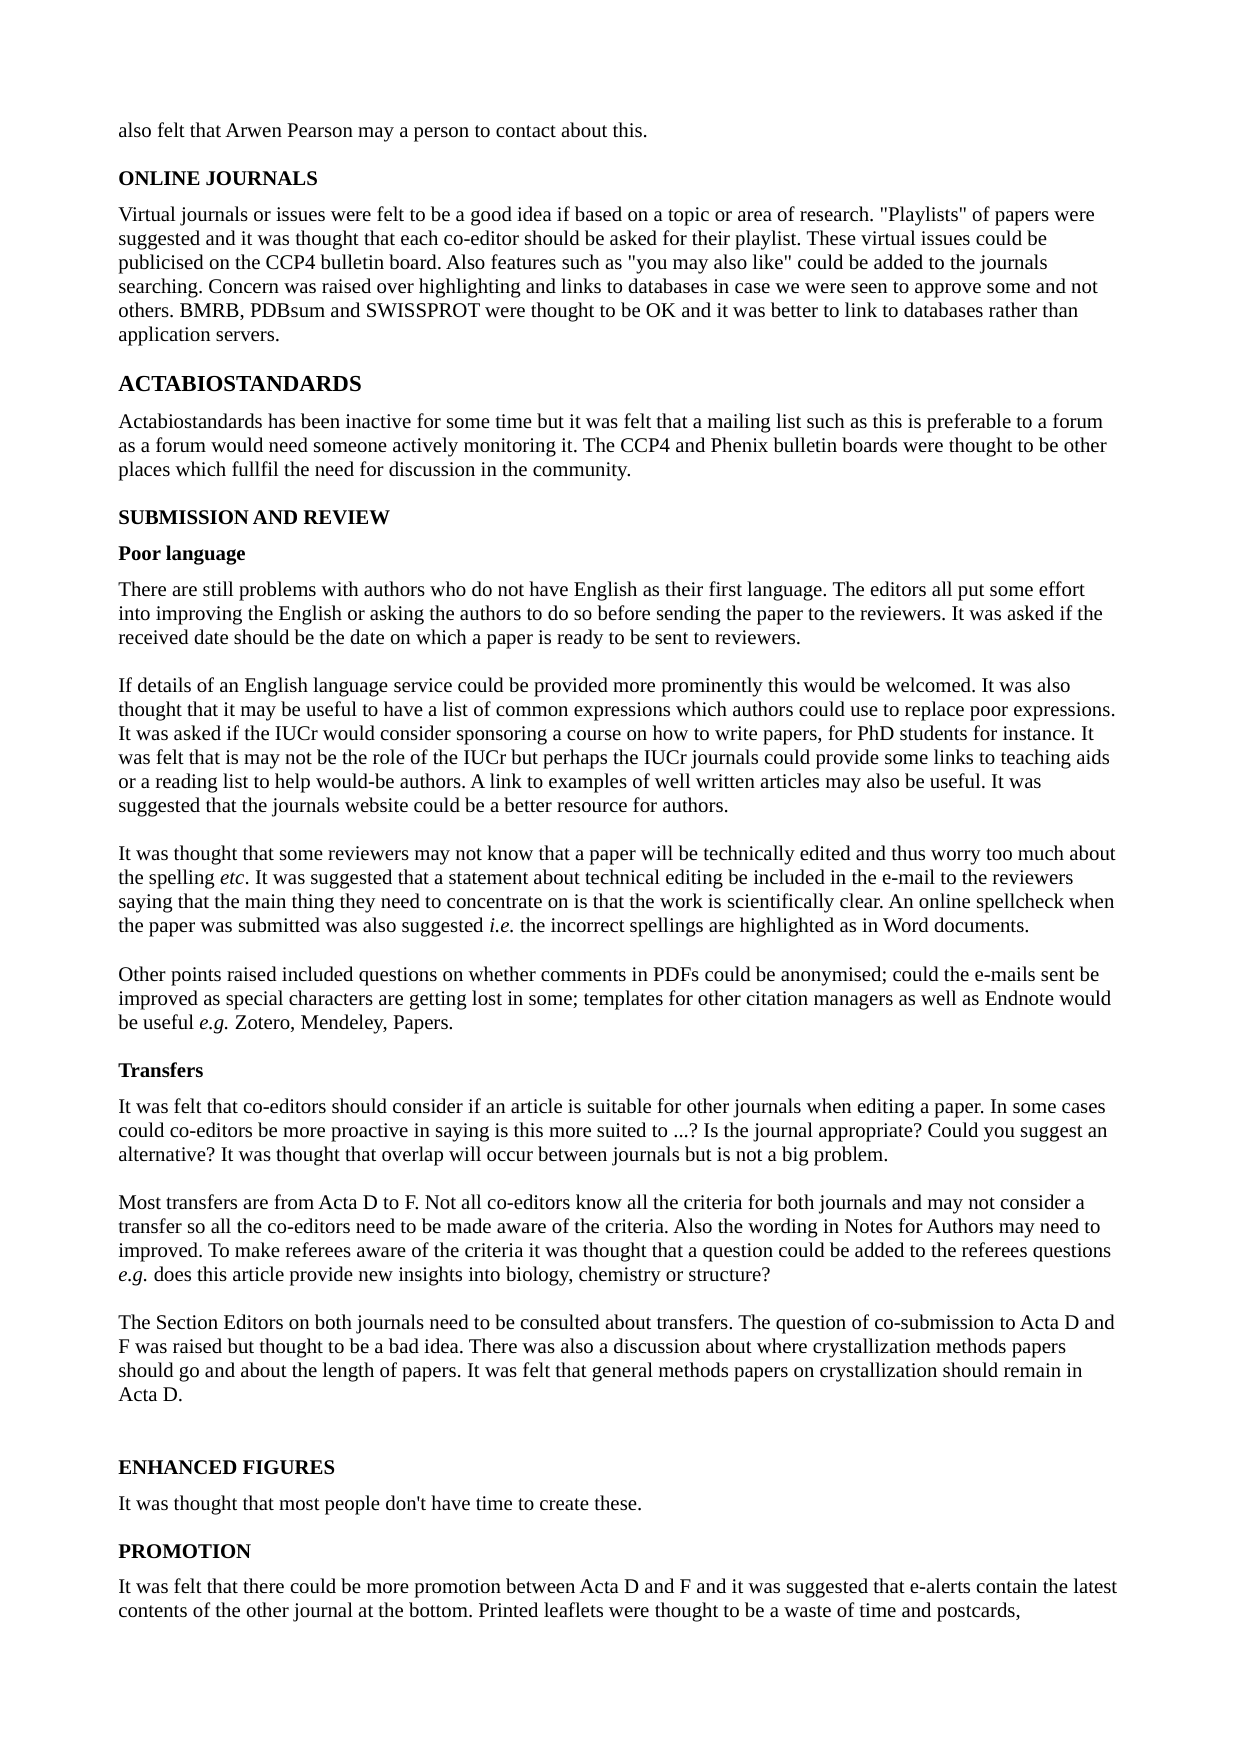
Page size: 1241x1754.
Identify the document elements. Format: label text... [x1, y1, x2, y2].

text Virtual journals or issues were felt to be a good idea if based on a topic or area of research. "Playlists" of papers were suggested and it was thought that each co-editor should be asked for their playlist. These virtual issues could be publicised on the CCP4 bulletin board. Also features such as "you may also like" could be added to the journals searching. Concern was raised over highlighting and links to databases in case we were seen to approve some and not others. BMRB, PDBsum and SWISSPROT were thought to be OK and it was better to link to databases rather than application servers. [118, 202, 1122, 346]
text Most transfers are from Acta D to F. Not all co-editors know all the criteria for both journals and may not consider a transfer so all the co-editors need to be made aware of the criteria. Also the wording in Notes for Authors may need to improved. To make referees aware of the criteria it was thought that a question could be added to the referees questions e.g. does this article provide new insights into biology, chemistry or structure? [118, 1190, 1122, 1286]
text SUBMISSION AND REVIEW [118, 505, 1122, 529]
text There are still problems with authors who do not have English as their first language. The editors all put some effort into improving the English or asking the authors to do so before sending the paper to the reviewers. It was asked if the received date should be the date on which a paper is ready to be sent to reviewers. [118, 577, 1122, 649]
text Transfers [118, 1058, 1122, 1082]
text The Section Editors on both journals need to be consulted about transfers. The question of co-submission to Acta D and F was raised but thought to be a bad idea. There was also a discussion about where crystallization methods papers should go and about the length of papers. It was felt that general methods papers on crystallization should remain in Acta D. [118, 1310, 1122, 1406]
text Poor language [118, 541, 1122, 565]
text Other points raised included questions on whether comments in PDFs could be anonymised; could the e-mails sent be improved as special characters are getting lost in some; templates for other citation managers as well as Endnote would be useful e.g. Zotero, Mendeley, Papers. [118, 962, 1122, 1034]
text also felt that Arwen Pearson may a person to contact about this. [118, 118, 1122, 142]
text It was thought that most people don't have time to create these. [118, 1490, 1122, 1514]
text PROMOTION [118, 1538, 1122, 1563]
text Actabiostandards has been inactive for some time but it was felt that a mailing list such as this is preferable to a forum as a forum would need someone actively monitoring it. The CCP4 and Phenix bulletin boards were thought to be other places which fullfil the need for discussion in the community. [118, 409, 1122, 481]
text It was thought that some reviewers may not know that a paper will be technically edited and thus worry too much about the spelling etc. It was suggested that a statement about technical editing be included in the e-mail to the reviewers saying that the main thing they need to concentrate on is that the work is scientifically clear. An online spellcheck when the paper was submitted was also suggested i.e. the incorrect spellings are highlighted as in Word documents. [118, 841, 1122, 937]
text ONLINE JOURNALS [118, 166, 1122, 190]
text If details of an English language service could be provided more prominently this would be welcomed. It was also thought that it may be useful to have a list of common expressions which authors could use to replace poor expressions. It was asked if the IUCr would consider sponsoring a course on how to write papers, for PhD students for instance. It was felt that is may not be the role of the IUCr but perhaps the IUCr journals could provide some links to teaching aids or a reading list to help would-be authors. A link to examples of well written articles may also be useful. It was suggested that the journals website could be a better resource for authors. [118, 673, 1122, 817]
text It was felt that co-editors should consider if an article is suitable for other journals when editing a paper. In some cases could co-editors be more proactive in saying is this more suited to ...? Is the journal appropriate? Could you suggest an alternative? It was thought that overlap will occur between journals but is not a big problem. [118, 1094, 1122, 1166]
text It was felt that there could be more promotion between Acta D and F and it was suggested that e-alerts contain the latest contents of the other journal at the bottom. Printed leaflets were thought to be a waste of time and postcards, [118, 1574, 1122, 1622]
text ACTABIOSTANDARDS [118, 371, 1122, 397]
text ENHANCED FIGURES [118, 1454, 1122, 1479]
